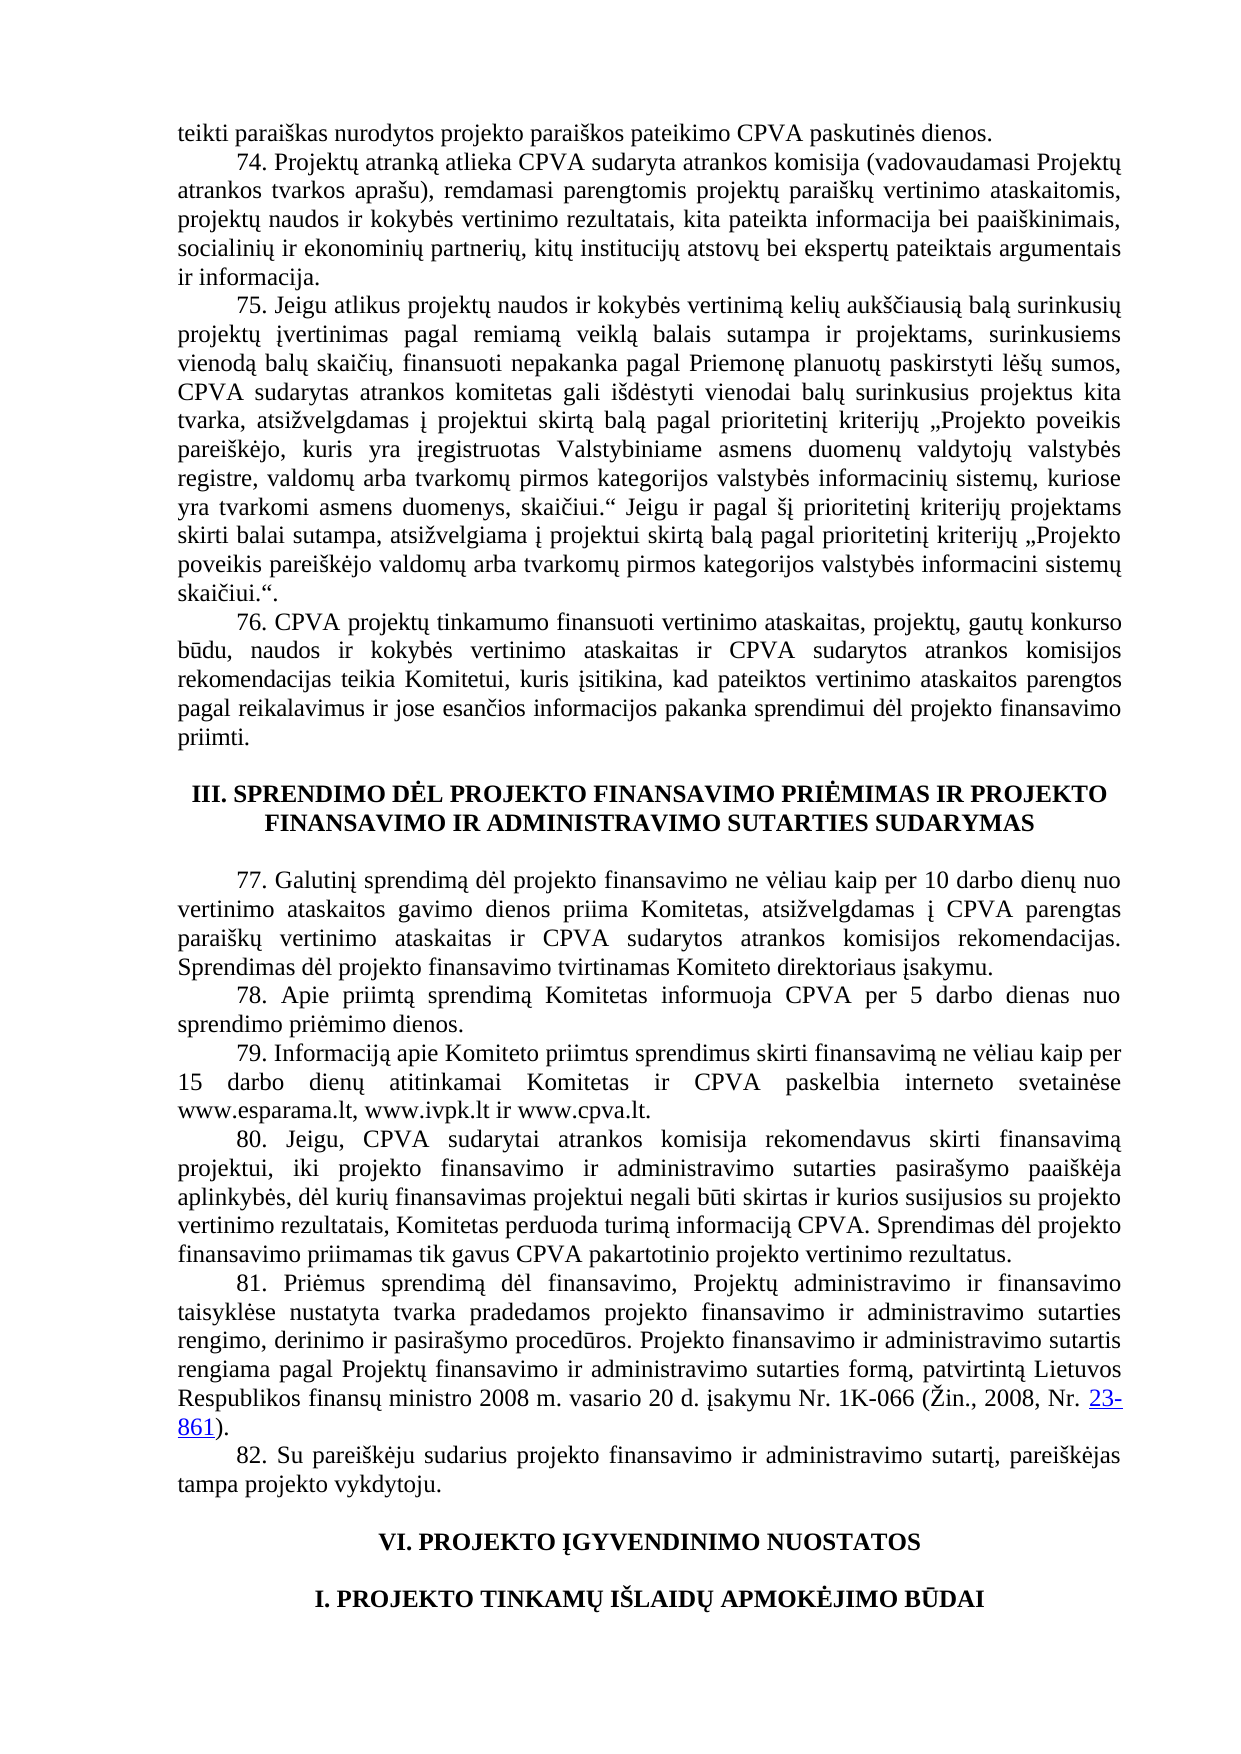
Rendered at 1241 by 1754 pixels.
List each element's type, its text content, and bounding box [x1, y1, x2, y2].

text 80. Jeigu, CPVA sudarytai atrankos komisija rekomendavus skirti finansavimą projektui, iki projekto finansavimo ir administravimo sutarties pasirašymo paaiškėja aplinkybės, dėl kurių finansavimas projektui negali būti skirtas ir kurios susijusios su projekto vertinimo rezultatais, Komitetas perduoda turimą informaciją CPVA. Sprendimas dėl projekto finansavimo priimamas tik gavus CPVA pakartotinio projekto vertinimo rezultatus. [177, 1124, 1122, 1268]
text 76. CPVA projektų tinkamumo finansuoti vertinimo ataskaitas, projektų, gautų konkurso būdu, naudos ir kokybės vertinimo ataskaitas ir CPVA sudarytos atrankos komisijos rekomendacijas teikia Komitetui, kuris įsitikina, kad pateiktos vertinimo ataskaitos parengtos pagal reikalavimus ir jose esančios informacijos pakanka sprendimui dėl projekto finansavimo priimti. [177, 607, 1122, 751]
text III. SPRENDIMO DĖL PROJEKTO FINANSAVIMO PRIĖMIMAS IR PROJEKTO FINANSAVIMO IR ADMINISTRAVIMO SUTARTIES SUDARYMAS [177, 779, 1122, 837]
text 77. Galutinį sprendimą dėl projekto finansavimo ne vėliau kaip per 10 darbo dienų nuo vertinimo ataskaitos gavimo dienos priima Komitetas, atsižvelgdamas į CPVA parengtas paraiškų vertinimo ataskaitas ir CPVA sudarytos atrankos komisijos rekomendacijas. Sprendimas dėl projekto finansavimo tvirtinamas Komiteto direktoriaus įsakymu. [177, 866, 1122, 981]
text 81. Priėmus sprendimą dėl finansavimo, Projektų administravimo ir finansavimo taisyklėse nustatyta tvarka pradedamos projekto finansavimo ir administravimo sutarties rengimo, derinimo ir pasirašymo procedūros. Projekto finansavimo ir administravimo sutartis rengiama pagal Projektų finansavimo ir administravimo sutarties formą, patvirtintą Lietuvos Respublikos finansų ministro 2008 m. vasario 20 d. įsakymu Nr. 1K-066 (Žin., 2008, Nr. 23-861). [177, 1268, 1122, 1441]
text 74. Projektų atranką atlieka CPVA sudaryta atrankos komisija (vadovaudamasi Projektų atrankos tvarkos aprašu), remdamasi parengtomis projektų paraiškų vertinimo ataskaitomis, projektų naudos ir kokybės vertinimo rezultatais, kita pateikta informacija bei paaiškinimais, socialinių ir ekonominių partnerių, kitų institucijų atstovų bei ekspertų pateiktais argumentais ir informacija. [177, 147, 1122, 291]
text teikti paraiškas nurodytos projekto paraiškos pateikimo CPVA paskutinės dienos. [177, 118, 1122, 147]
text 82. Su pareiškėju sudarius projekto finansavimo ir administravimo sutartį, pareiškėjas tampa projekto vykdytoju. [177, 1441, 1122, 1498]
text 78. Apie priimtą sprendimą Komitetas informuoja CPVA per 5 darbo dienas nuo sprendimo priėmimo dienos. [177, 981, 1122, 1038]
text I. projekto tinkamų išlaidų apmokėjimo būdai [177, 1584, 1122, 1613]
text 75. Jeigu atlikus projektų naudos ir kokybės vertinimą kelių aukščiausią balą surinkusių projektų įvertinimas pagal remiamą veiklą balais sutampa ir projektams, surinkusiems vienodą balų skaičių, finansuoti nepakanka pagal Priemonę planuotų paskirstyti lėšų sumos, CPVA sudarytas atrankos komitetas gali išdėstyti vienodai balų surinkusius projektus kita tvarka, atsižvelgdamas į projektui skirtą balą pagal prioritetinį kriterijų „Projekto poveikis pareiškėjo, kuris yra įregistruotas Valstybiniame asmens duomenų valdytojų valstybės registre, valdomų arba tvarkomų pirmos kategorijos valstybės informacinių sistemų, kuriose yra tvarkomi asmens duomenys, skaičiui.“ Jeigu ir pagal šį prioritetinį kriterijų projektams skirti balai sutampa, atsižvelgiama į projektui skirtą balą pagal prioritetinį kriterijų „Projekto poveikis pareiškėjo valdomų arba tvarkomų pirmos kategorijos valstybės informacini sistemų skaičiui.“. [177, 291, 1122, 607]
text VI. Projekto įgyvendinimo nuostatos [177, 1527, 1122, 1556]
text 79. Informaciją apie Komiteto priimtus sprendimus skirti finansavimą ne vėliau kaip per 15 darbo dienų atitinkamai Komitetas ir CPVA paskelbia interneto svetainėse www.esparama.lt, www.ivpk.lt ir www.cpva.lt. [177, 1038, 1122, 1124]
